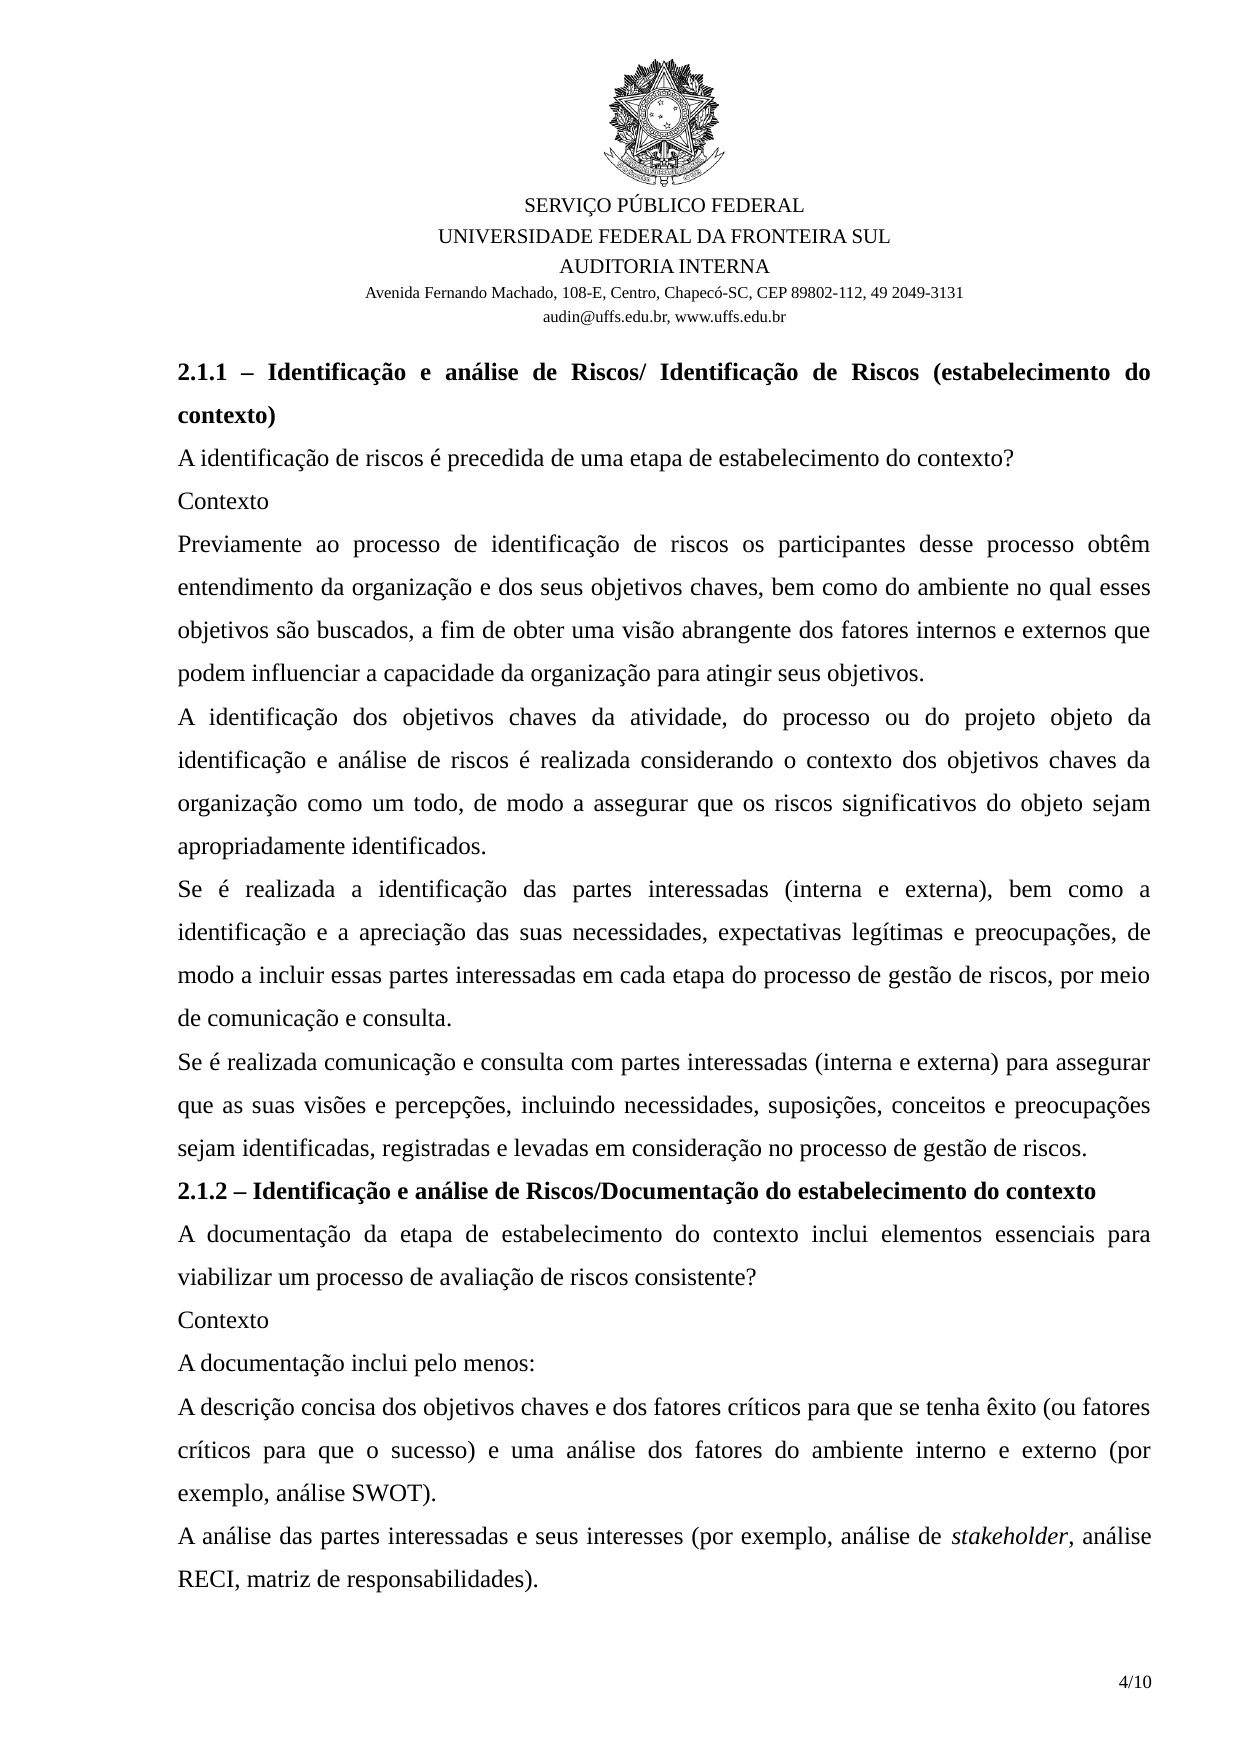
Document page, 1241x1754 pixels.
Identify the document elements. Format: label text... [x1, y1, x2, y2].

text Se é realizada comunicação e consulta com partes interessadas (interna e externa) para assegurar que as suas visões e percepções, incluindo necessidades, suposições, conceitos e preocupações sejam identificadas, registradas e levadas em consideração no processo de gestão de riscos. [177, 1047, 1152, 1162]
text 2.1.1 – Identificação e análise de Riscos/ Identificação de Riscos (estabelecimento do contexto) [177, 357, 1152, 428]
text Contexto [177, 486, 1152, 515]
text A identificação de riscos é precedida de uma etapa de estabelecimento do contexto? [177, 443, 1152, 472]
text 2.1.2 – Identificação e análise de Riscos/Documentação do estabelecimento do contexto [177, 1176, 1152, 1205]
text Se é realizada a identificação das partes interessadas (interna e externa), bem como a identificação e a apreciação das suas necessidades, expectativas legítimas e preocupações, de modo a incluir essas partes interessadas em cada etapa do processo de gestão de riscos, por meio de comunicação e consulta. [177, 874, 1152, 1032]
text A documentação inclui pelo menos: [177, 1348, 1152, 1377]
text A identificação dos objetivos chaves da atividade, do processo ou do projeto objeto da identificação e análise de riscos é realizada considerando o contexto dos objetivos chaves da organização como um todo, de modo a assegurar que os riscos significativos do objeto sejam apropriadamente identificados. [177, 702, 1152, 860]
text A descrição concisa dos objetivos chaves e dos fatores críticos para que se tenha êxito (ou fatores críticos para que o sucesso) e uma análise dos fatores do ambiente interno e externo (por exemplo, análise SWOT). [177, 1392, 1152, 1507]
text Contexto [177, 1305, 1152, 1334]
text Previamente ao processo de identificação de riscos os participantes desse processo obtêm entendimento da organização e dos seus objetivos chaves, bem como do ambiente no qual esses objetivos são buscados, a fim de obter uma visão abrangente dos fatores internos e externos que podem influenciar a capacidade da organização para atingir seus objetivos. [177, 529, 1152, 687]
text A análise das partes interessadas e seus interesses (por exemplo, análise de stakeholder, análise RECI, matriz de responsabilidades). [177, 1521, 1152, 1593]
text A documentação da etapa de estabelecimento do contexto inclui elementos essenciais para viabilizar um processo de avaliação de riscos consistente? [177, 1219, 1152, 1291]
